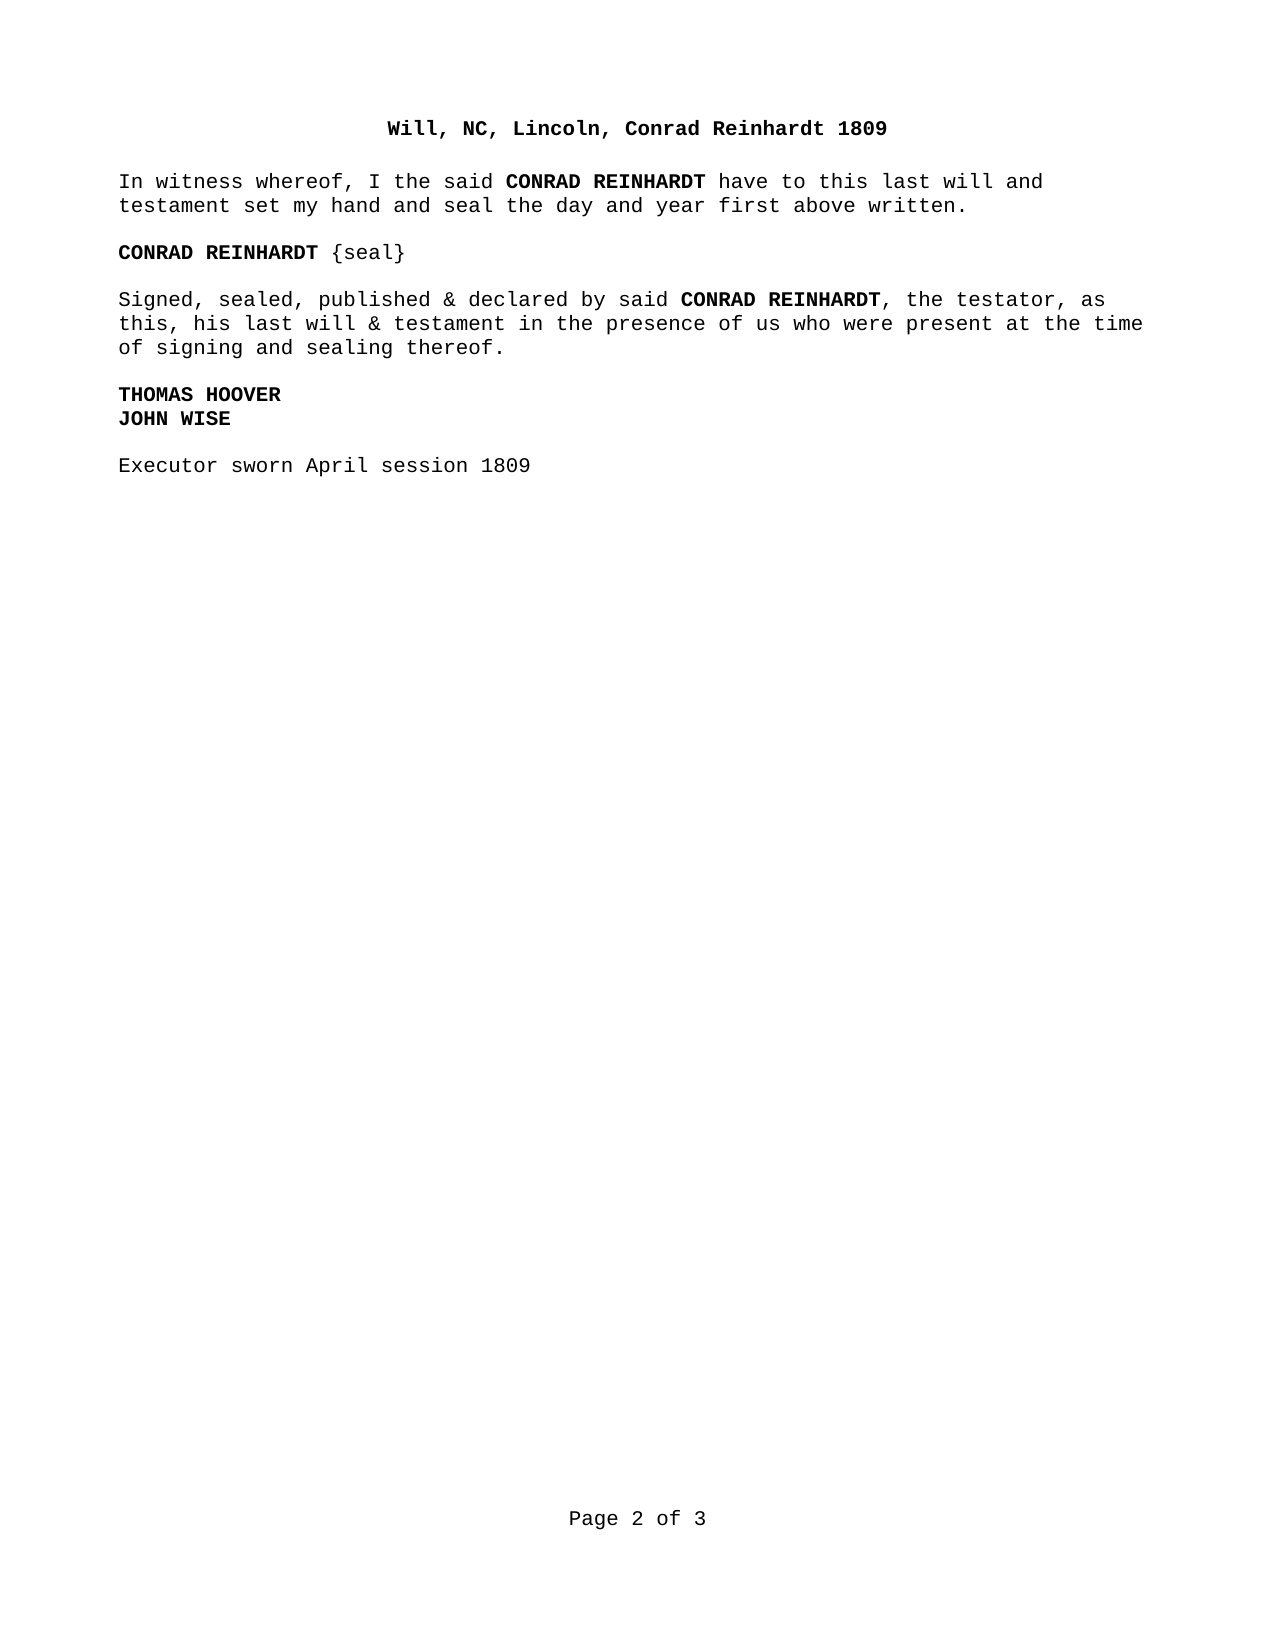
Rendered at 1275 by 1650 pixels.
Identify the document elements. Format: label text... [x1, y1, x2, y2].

text In witness whereof, I the said Conrad Reinhardt have to this last will and testament set my hand and seal the day and year first above written. [118, 171, 1157, 218]
text Thomas Hoover [118, 384, 1157, 408]
text John Wise [118, 408, 1157, 431]
text Executor sworn April session 1809 [118, 455, 1157, 479]
text Conrad Reinhardt {seal} [118, 242, 1157, 266]
text Signed, sealed, published & declared by said Conrad Reinhardt, the testator, as this, his last will & testament in the presence of us who were present at the time of signing and sealing thereof. [118, 289, 1157, 360]
